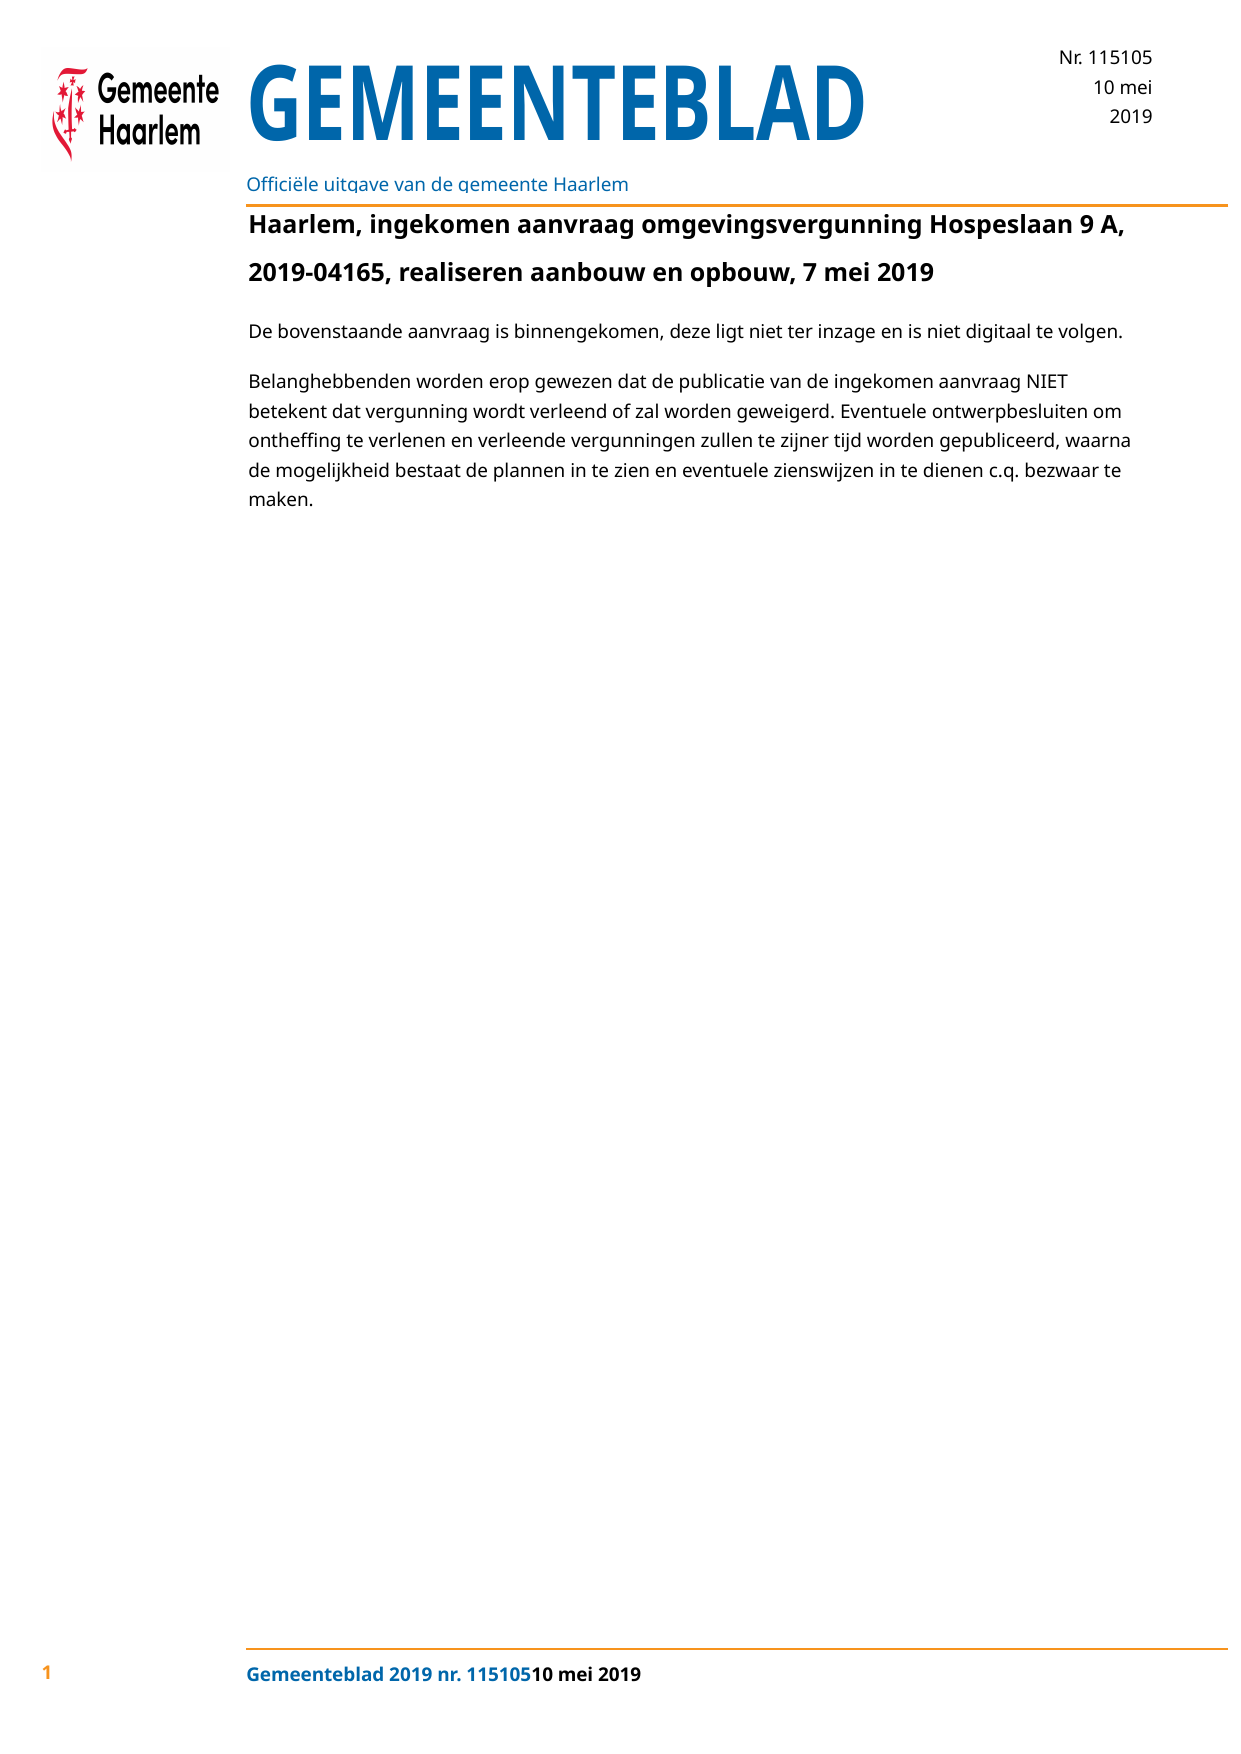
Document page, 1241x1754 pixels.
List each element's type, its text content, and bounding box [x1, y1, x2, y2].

text De bovenstaande aanvraag is binnengekomen, deze ligt niet ter inzage en is niet digitaal te volgen. [248, 318, 1152, 344]
text Haarlem, ingekomen aanvraag omgevingsvergunning Hospeslaan 9 A, 2019-04165, realiseren aanbouw en opbouw, 7 mei 2019 [248, 207, 1152, 288]
picture [41, 47, 231, 172]
text Belanghebbenden worden erop gewezen dat de publicatie van de ingekomen aanvraag NIET betekent dat vergunning wordt verleend of zal worden geweigerd. Eventuele ontwerpbesluiten om ontheffing te verlenen en verleende vergunningen zullen te zijner tijd worden gepubliceerd, waarna de mogelijkheid bestaat de plannen in te zien en eventuele zienswijzen in te dienen c.q. bezwaar te maken. [248, 368, 1152, 512]
